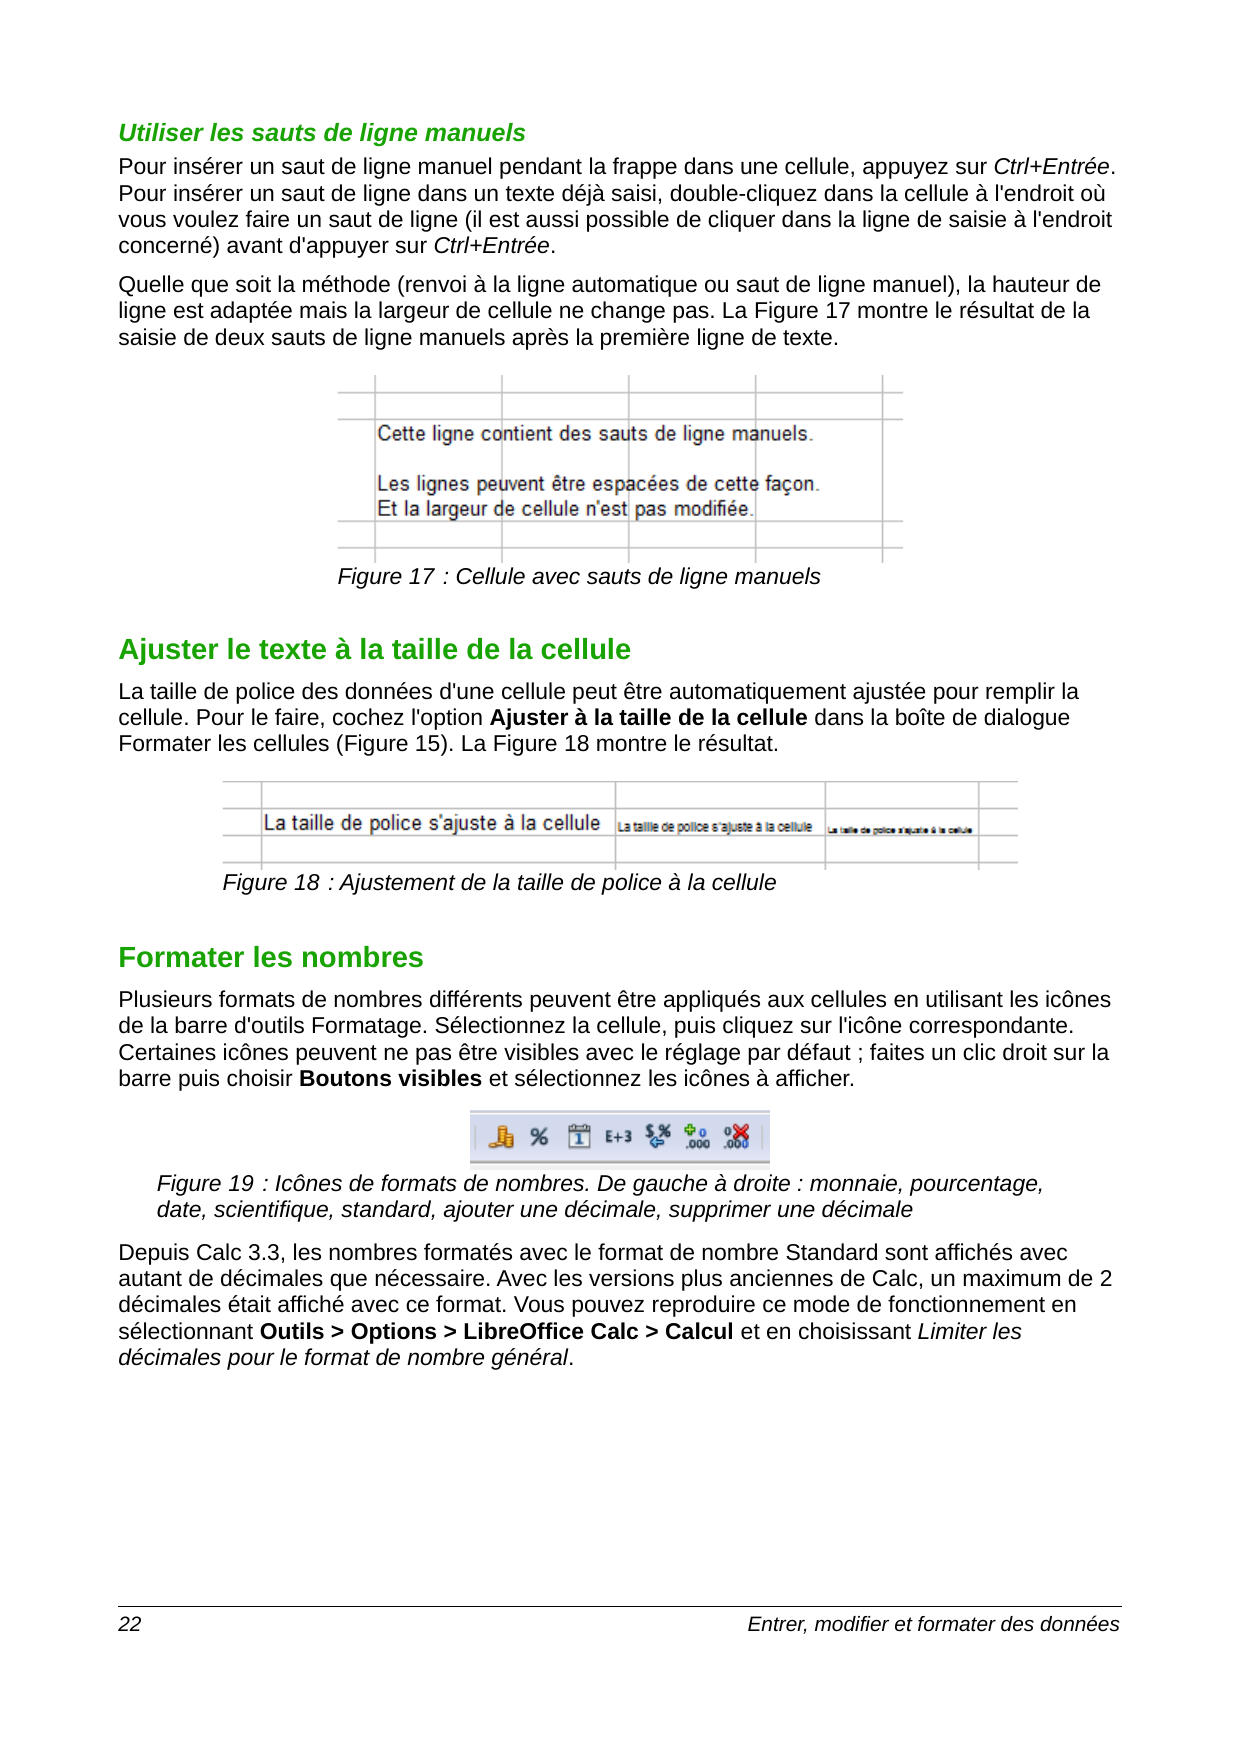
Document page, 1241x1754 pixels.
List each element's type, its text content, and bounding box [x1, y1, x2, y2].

picture [337, 375, 904, 563]
text Pour insérer un saut de ligne manuel pendant la frappe dans une cellule, appuyez sur Ctrl+Entrée. Pour insérer un saut de ligne dans un texte déjà saisi, double-cliquez dans la cellule à l'endroit où vous voulez faire un saut de ligne (il est aussi possible de cliquer dans la ligne de saisie à l'endroit concerné) avant d'appuyer sur Ctrl+Entrée. [118, 153, 1122, 258]
text Depuis Calc 3.3, les nombres formatés avec le format de nombre Standard sont affichés avec autant de décimales que nécessaire. Avec les versions plus anciennes de Calc, un maximum de 2 décimales était affiché avec ce format. Vous pouvez reproduire ce mode de fonctionnement en sélectionnant Outils > Options > LibreOffice Calc > Calcul et en choisissant Limiter les décimales pour le format de nombre général. [118, 1239, 1122, 1371]
text Figure 17 : Cellule avec sauts de ligne manuels [337, 563, 903, 589]
picture [470, 1110, 770, 1170]
subtitle Utiliser les sauts de ligne manuels [118, 118, 1122, 147]
text Figure 18 : Ajustement de la taille de police à la cellule [222, 870, 1018, 896]
text Figure 19 : Icônes de formats de nombres. De gauche à droite : monnaie, pourcentage, date, scientifique, standard, ajouter une décimale, supprimer une décimale [157, 1110, 1084, 1223]
subtitle Formater les nombres [118, 940, 1122, 973]
list Plusieurs formats de nombres différents peuvent être appliqués aux cellules en utilisant les icônes de la barre d'outils Formatage. Sélectionnez la cellule, puis cliquez sur l'icône correspondante. Certaines icônes peuvent ne pas être visibles avec le réglage par défaut ; faites un clic droit sur la barre puis choisir Boutons visibles et sélectionnez les icônes à afficher. [118, 986, 1122, 1091]
text Quelle que soit la méthode (renvoi à la ligne automatique ou saut de ligne manuel), la hauteur de ligne est adaptée mais la largeur de cellule ne change pas. La Figure 17 montre le résultat de la saisie de deux sauts de ligne manuels après la première ligne de texte. [118, 271, 1122, 350]
text La taille de police des données d'une cellule peut être automatiquement ajustée pour remplir la cellule. Pour le faire, cochez l'option Ajuster à la taille de la cellule dans la boîte de dialogue Formater les cellules (Figure 15). La Figure 18 montre le résultat. [118, 678, 1122, 757]
subtitle Ajuster le texte à la taille de la cellule [118, 632, 1122, 665]
picture [222, 781, 1018, 870]
